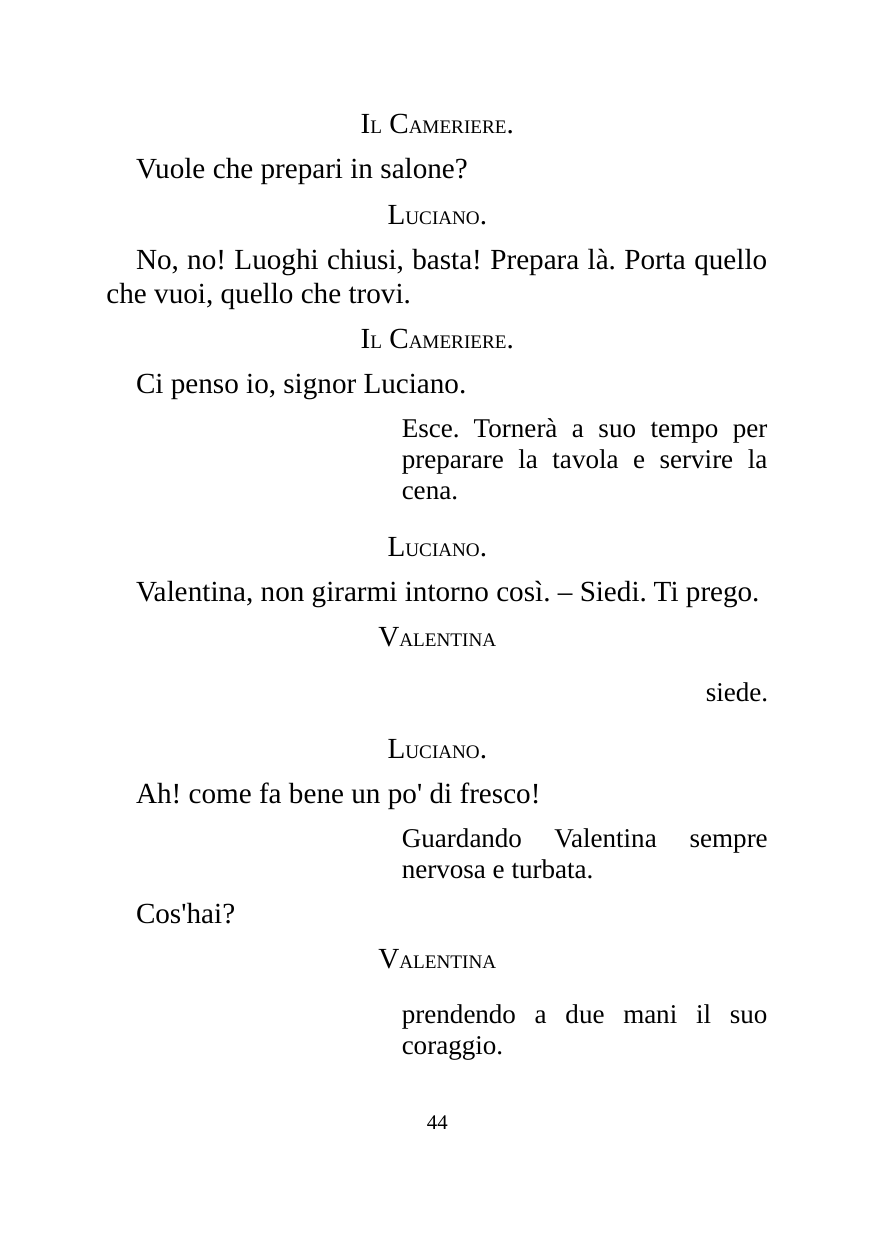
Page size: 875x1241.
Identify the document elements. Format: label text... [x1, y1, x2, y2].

text Esce. Tornerà a suo tempo per preparare la tavola e servire la cena. [402, 412, 768, 505]
text Il Cameriere. [106, 106, 768, 140]
text Guardando Valentina sempre nervosa e turbata. [402, 822, 768, 884]
text Ci penso io, signor Luciano. [106, 366, 768, 400]
text Valentina [106, 941, 768, 974]
text Luciano. [106, 731, 768, 764]
text Il Cameriere. [106, 321, 768, 354]
text siede. [402, 676, 768, 707]
text No, no! Luoghi chiusi, basta! Prepara là. Porta quello che vuoi, quello che trovi. [106, 242, 768, 309]
text Vuole che prepari in salone? [106, 152, 768, 185]
text Ah! come fa bene un po' di fresco! [106, 776, 768, 810]
text Luciano. [106, 197, 768, 230]
text Cos'hai? [106, 896, 768, 929]
text prendendo a due mani il suo coraggio. [402, 998, 768, 1060]
text Valentina, non girarmi intorno così. – Siedi. Ti prego. [106, 574, 768, 607]
text Luciano. [106, 529, 768, 562]
text Valentina [106, 619, 768, 653]
